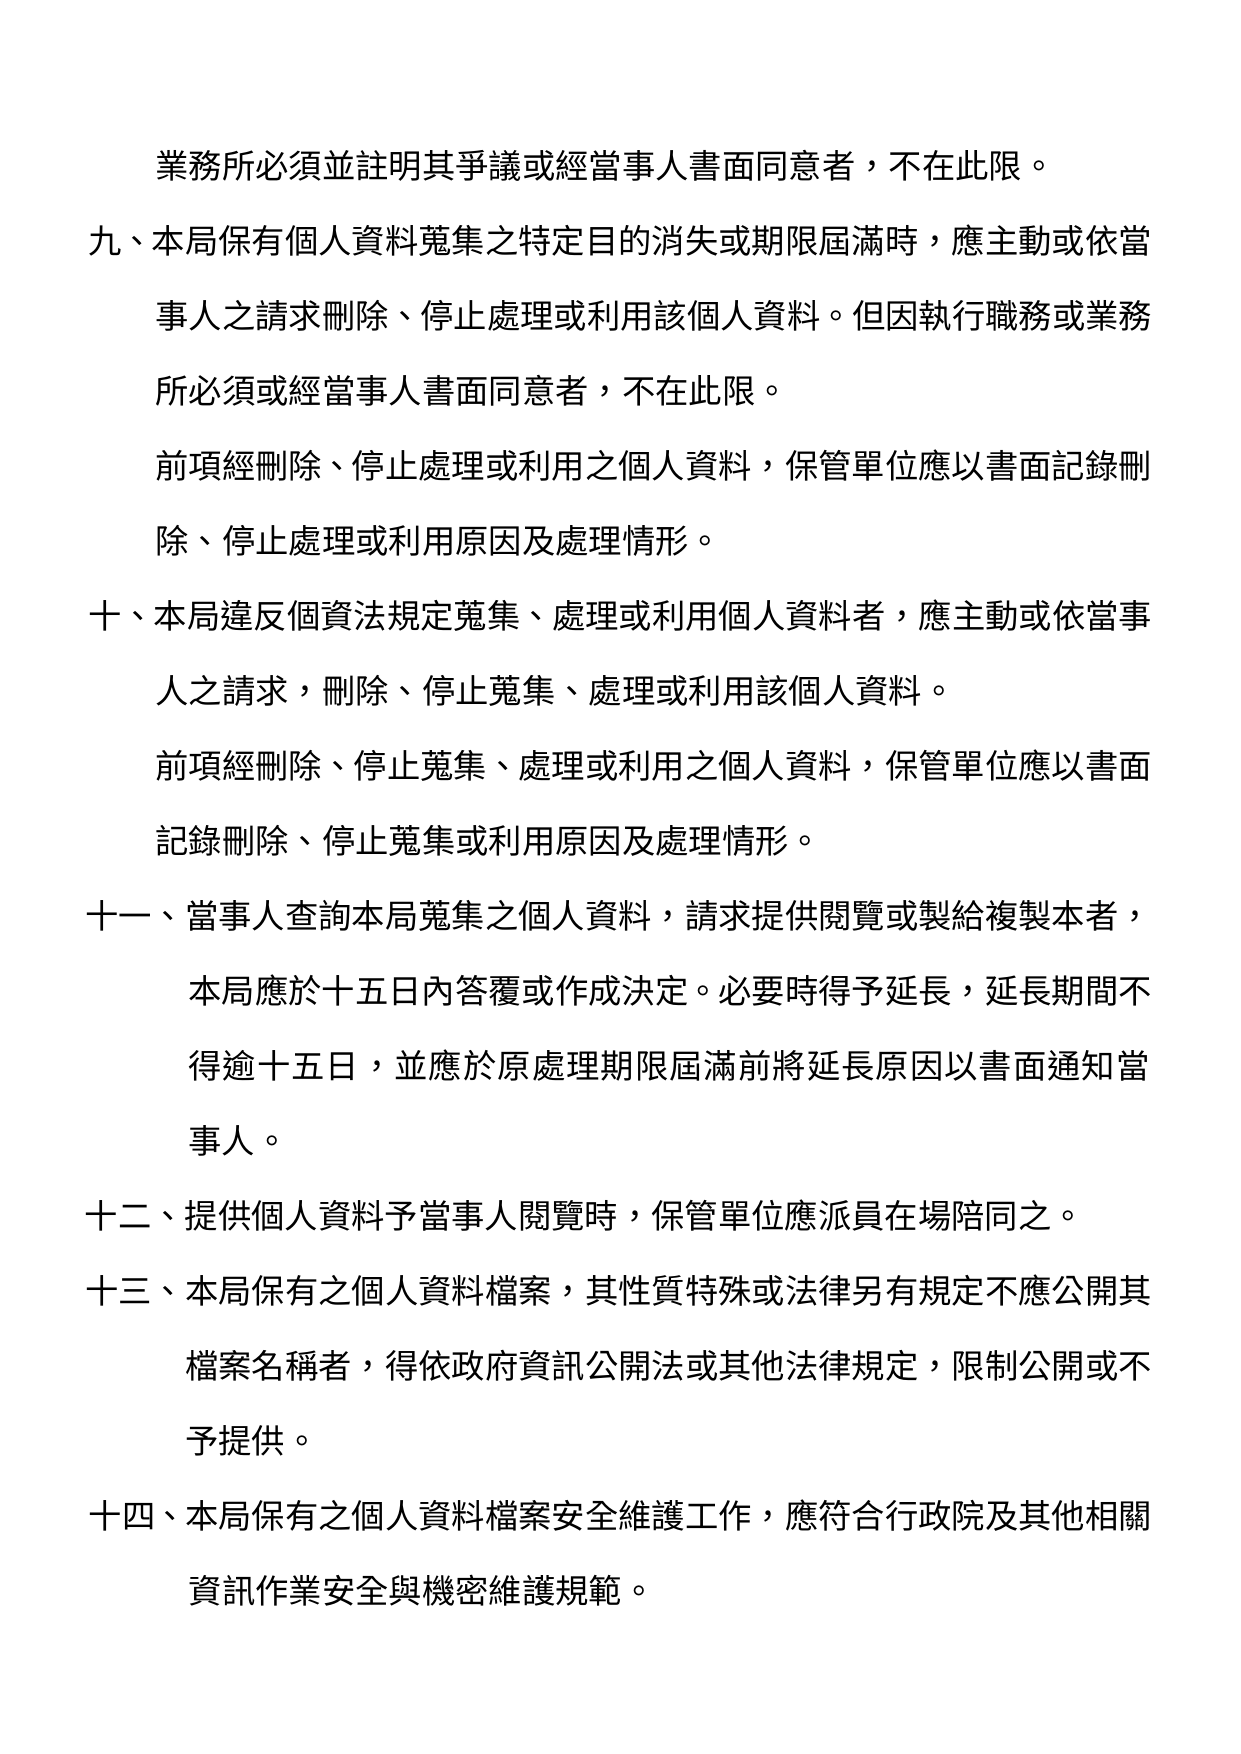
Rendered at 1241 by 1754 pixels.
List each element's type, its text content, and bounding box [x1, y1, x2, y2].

text 十、本局違反個資法規定蒐集、處理或利用個人資料者，應主動或依當事人之請求，刪除、停止蒐集、處理或利用該個人資料。 [89, 577, 1152, 727]
text 十三、本局保有之個人資料檔案，其性質特殊或法律另有規定不應公開其 [85, 1252, 1152, 1327]
text 十一、當事人查詢本局蒐集之個人資料，請求提供閱覽或製給複製本者，本局應於十五日內答覆或作成決定。必要時得予延長，延長期間不得逾十五日，並應於原處理期限屆滿前將延長原因以書面通知當事人。 [85, 877, 1152, 1177]
text 前項經刪除、停止蒐集、處理或利用之個人資料，保管單位應以書面記錄刪除、停止蒐集或利用原因及處理情形。 [155, 727, 1152, 877]
text 十二、提供個人資料予當事人閱覽時，保管單位應派員在場陪同之。 [51, 1177, 1152, 1252]
text 檔案名稱者，得依政府資訊公開法或其他法律規定，限制公開或不 [185, 1327, 1152, 1402]
text 十四、本局保有之個人資料檔案安全維護工作，應符合行政院及其他相關資訊作業安全與機密維護規範。 [89, 1477, 1152, 1627]
text 九、本局保有個人資料蒐集之特定目的消失或期限屆滿時，應主動或依當事人之請求刪除、停止處理或利用該個人資料。但因執行職務或業務所必須或經當事人書面同意者，不在此限。 [89, 202, 1152, 427]
text 前項經刪除、停止處理或利用之個人資料，保管單位應以書面記錄刪除、停止處理或利用原因及處理情形。 [155, 427, 1152, 577]
text 予提供。 [185, 1402, 1152, 1477]
text 業務所必須並註明其爭議或經當事人書面同意者，不在此限。 [89, 127, 1152, 202]
